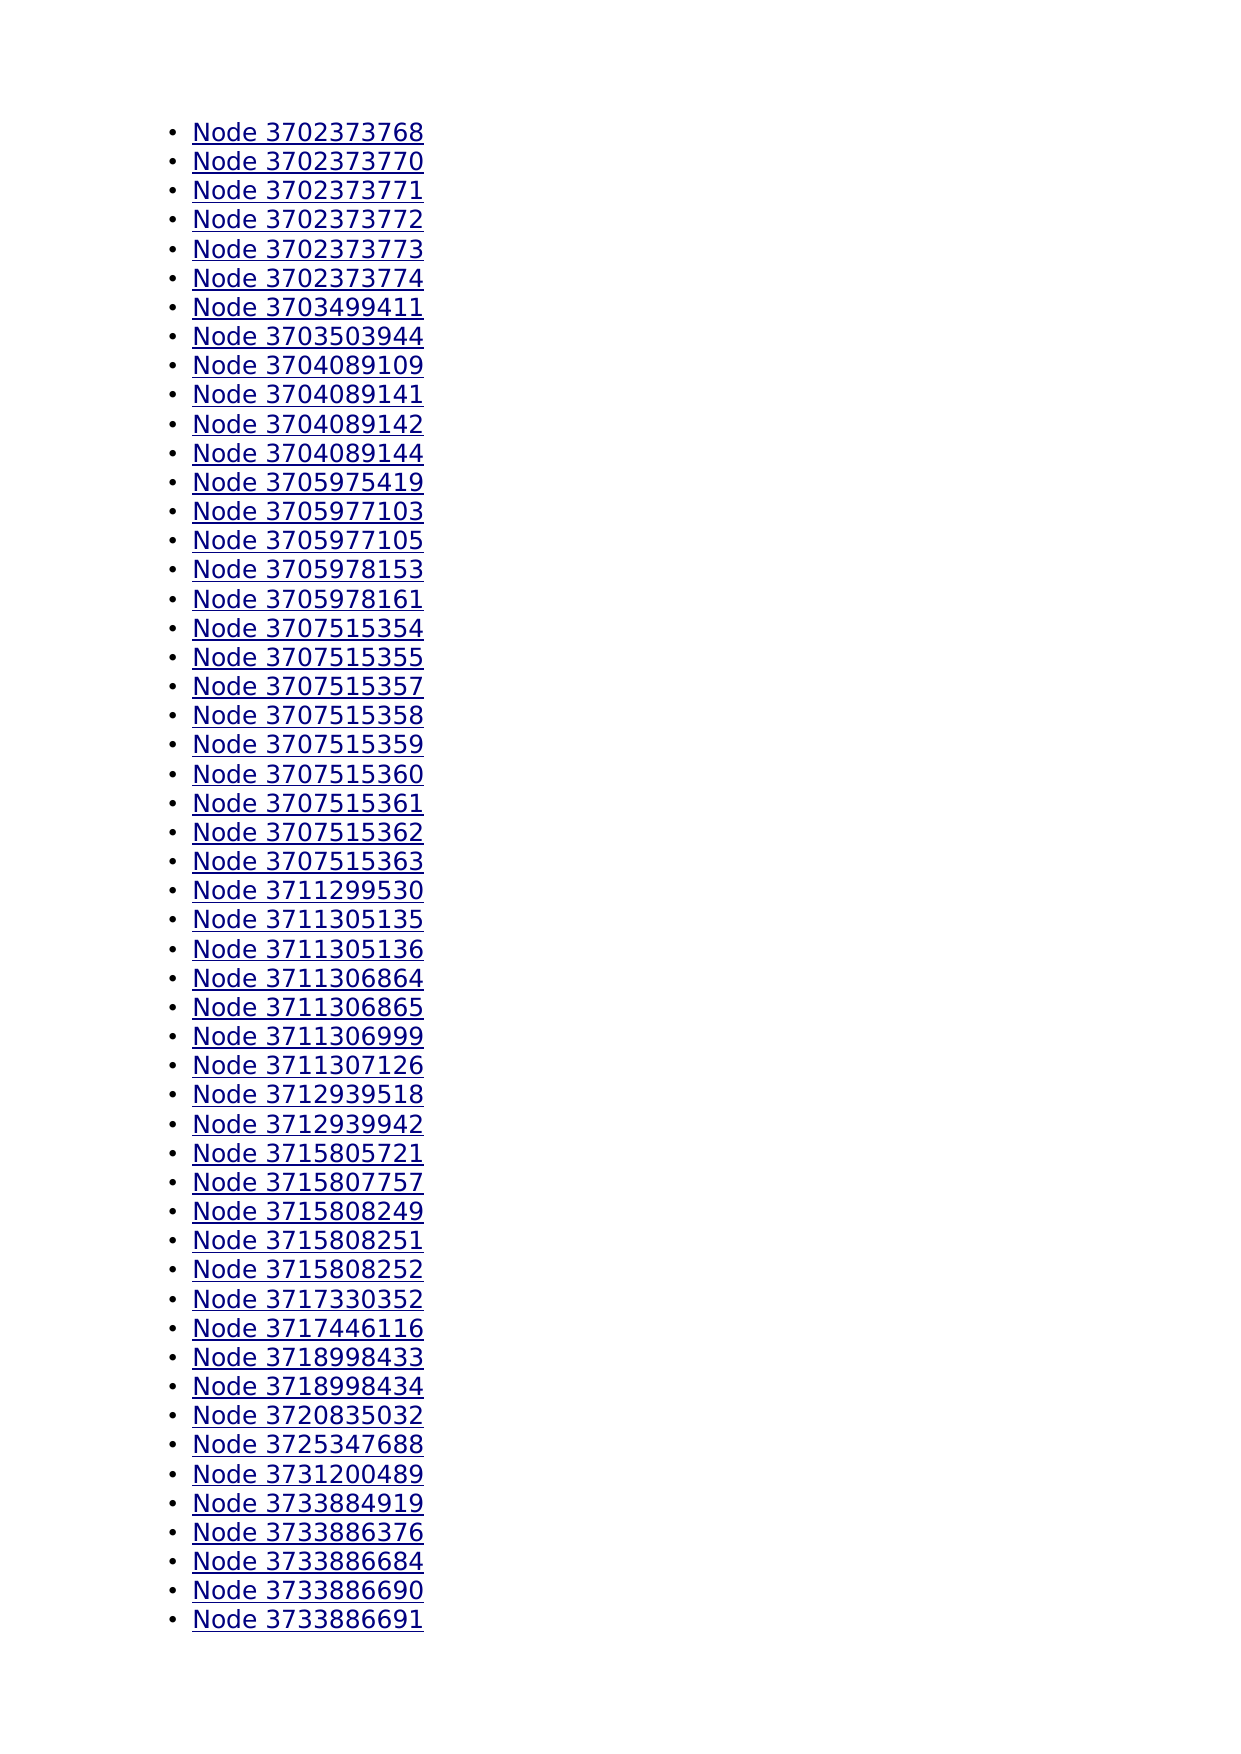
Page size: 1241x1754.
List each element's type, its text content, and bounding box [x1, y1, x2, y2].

list Node 3711307126 [177, 1051, 1122, 1081]
list Node 3707515355 [177, 643, 1122, 672]
list Node 3702373772 [177, 206, 1122, 235]
list Node 3720835032 [177, 1401, 1122, 1431]
list Node 3702373774 [177, 264, 1122, 293]
list Node 3705977105 [177, 526, 1122, 556]
list Node 3712939942 [177, 1110, 1122, 1139]
list Node 3711306999 [177, 1022, 1122, 1051]
list Node 3725347688 [177, 1431, 1122, 1460]
list Node 3731200489 [177, 1460, 1122, 1489]
list Node 3717446116 [177, 1314, 1122, 1343]
list Node 3711306864 [177, 964, 1122, 993]
list Node 3707515354 [177, 614, 1122, 643]
list Node 3733886684 [177, 1547, 1122, 1576]
list Node 3703499411 [177, 293, 1122, 322]
list Node 3705978161 [177, 585, 1122, 614]
list Node 3711299530 [177, 876, 1122, 906]
list Node 3702373771 [177, 176, 1122, 206]
list Node 3704089109 [177, 351, 1122, 381]
list Node 3707515358 [177, 701, 1122, 731]
list Node 3718998434 [177, 1372, 1122, 1401]
list Node 3705975419 [177, 468, 1122, 497]
list Node 3703503944 [177, 322, 1122, 351]
list Node 3712939518 [177, 1081, 1122, 1110]
list Node 3715808249 [177, 1197, 1122, 1226]
list Node 3707515363 [177, 847, 1122, 876]
list Node 3733886690 [177, 1576, 1122, 1606]
list Node 3704089144 [177, 439, 1122, 468]
list Node 3705978153 [177, 556, 1122, 585]
list Node 3717330352 [177, 1285, 1122, 1314]
list Node 3711306865 [177, 993, 1122, 1022]
list Node 3711305136 [177, 935, 1122, 964]
list Node 3707515359 [177, 731, 1122, 760]
list Node 3704089141 [177, 381, 1122, 410]
list Node 3715805721 [177, 1139, 1122, 1168]
list Node 3702373773 [177, 235, 1122, 264]
list Node 3707515361 [177, 789, 1122, 818]
list Node 3715808252 [177, 1256, 1122, 1285]
list Node 3718998433 [177, 1343, 1122, 1372]
list Node 3715808251 [177, 1226, 1122, 1256]
list Node 3707515357 [177, 672, 1122, 701]
list Node 3715807757 [177, 1168, 1122, 1197]
list Node 3707515360 [177, 760, 1122, 789]
list Node 3702373768 [177, 118, 1122, 147]
list Node 3711305135 [177, 906, 1122, 935]
list Node 3705977103 [177, 497, 1122, 526]
list Node 3733884919 [177, 1489, 1122, 1518]
list Node 3733886376 [177, 1518, 1122, 1547]
list Node 3733886691 [177, 1606, 1122, 1635]
list Node 3707515362 [177, 818, 1122, 847]
list Node 3704089142 [177, 410, 1122, 439]
list Node 3702373770 [177, 147, 1122, 176]
